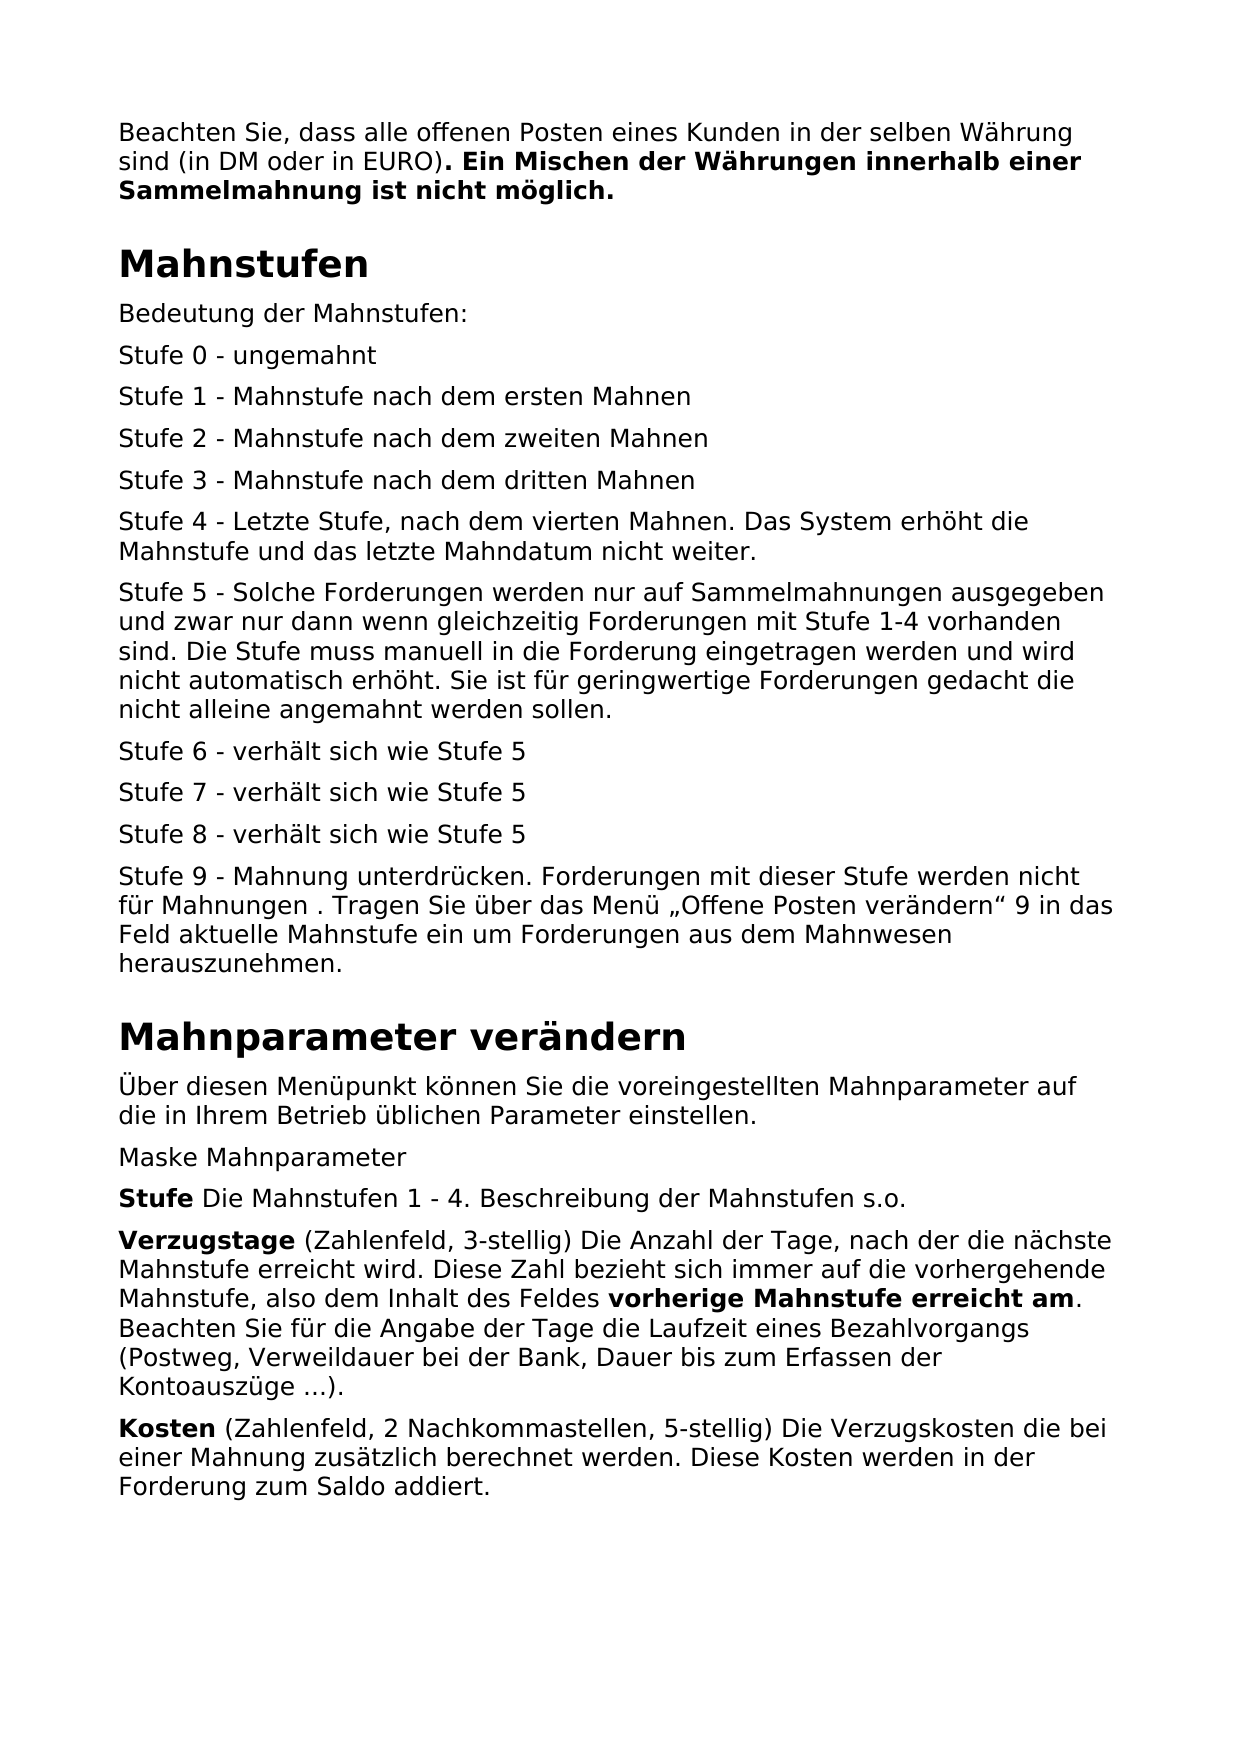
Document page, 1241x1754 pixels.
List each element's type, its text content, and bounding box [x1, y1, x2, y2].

text Stufe 3 - Mahnstufe nach dem dritten Mahnen [118, 466, 1122, 495]
text Stufe 0 - ungemahnt [118, 341, 1122, 370]
text Bedeutung der Mahnstufen: [118, 299, 1122, 328]
text Stufe 6 - verhält sich wie Stufe 5 [118, 737, 1122, 766]
text Stufe 8 - verhält sich wie Stufe 5 [118, 820, 1122, 849]
text Stufe 4 - Letzte Stufe, nach dem vierten Mahnen. Das System erhöht die Mahnstufe und das letzte Mahndatum nicht weiter. [118, 508, 1122, 566]
text Stufe 7 - verhält sich wie Stufe 5 [118, 778, 1122, 808]
text Stufe 1 - Mahnstufe nach dem ersten Mahnen [118, 383, 1122, 412]
text Über diesen Menüpunkt können Sie die voreingestellten Mahnparameter auf die in Ihrem Betrieb üblichen Parameter einstellen. [118, 1072, 1122, 1130]
text Stufe 9 - Mahnung unterdrücken. Forderungen mit dieser Stufe werden nicht für Mahnungen . Tragen Sie über das Menü „Offene Posten verändern“ 9 in das Feld aktuelle Mahnstufe ein um Forderungen aus dem Mahnwesen herauszunehmen. [118, 862, 1122, 978]
text Stufe 5 - Solche Forderungen werden nur auf Sammelmahnungen ausgegeben und zwar nur dann wenn gleichzeitig Forderungen mit Stufe 1-4 vorhanden sind. Die Stufe muss manuell in die Forderung eingetragen werden und wird nicht automatisch erhöht. Sie ist für geringwertige Forderungen gedacht die nicht alleine angemahnt werden sollen. [118, 578, 1122, 724]
text Kosten (Zahlenfeld, 2 Nachkommastellen, 5-stellig) Die Verzugskosten die bei einer Mahnung zusätzlich berechnet werden. Diese Kosten werden in der Forderung zum Saldo addiert. [118, 1414, 1122, 1501]
text Stufe Die Mahnstufen 1 - 4. Beschreibung der Mahnstufen s.o. [118, 1184, 1122, 1214]
subtitle Mahnstufen [118, 243, 1122, 287]
subtitle Mahnparameter verändern [118, 1016, 1122, 1059]
text Verzugstage (Zahlenfeld, 3-stellig) Die Anzahl der Tage, nach der die nächste Mahnstufe erreicht wird. Diese Zahl bezieht sich immer auf die vorhergehende Mahnstufe, also dem Inhalt des Feldes vorherige Mahnstufe erreicht am. Beachten Sie für die Angabe der Tage die Laufzeit eines Bezahlvorgangs (Postweg, Verweildauer bei der Bank, Dauer bis zum Erfassen der Kontoauszüge ...). [118, 1226, 1122, 1401]
text Stufe 2 - Mahnstufe nach dem zweiten Mahnen [118, 424, 1122, 453]
text Maske Mahnparameter [118, 1143, 1122, 1172]
text Beachten Sie, dass alle offenen Posten eines Kunden in der selben Währung sind (in DM oder in EURO). Ein Mischen der Währungen innerhalb einer Sammelmahnung ist nicht möglich. [118, 118, 1122, 206]
